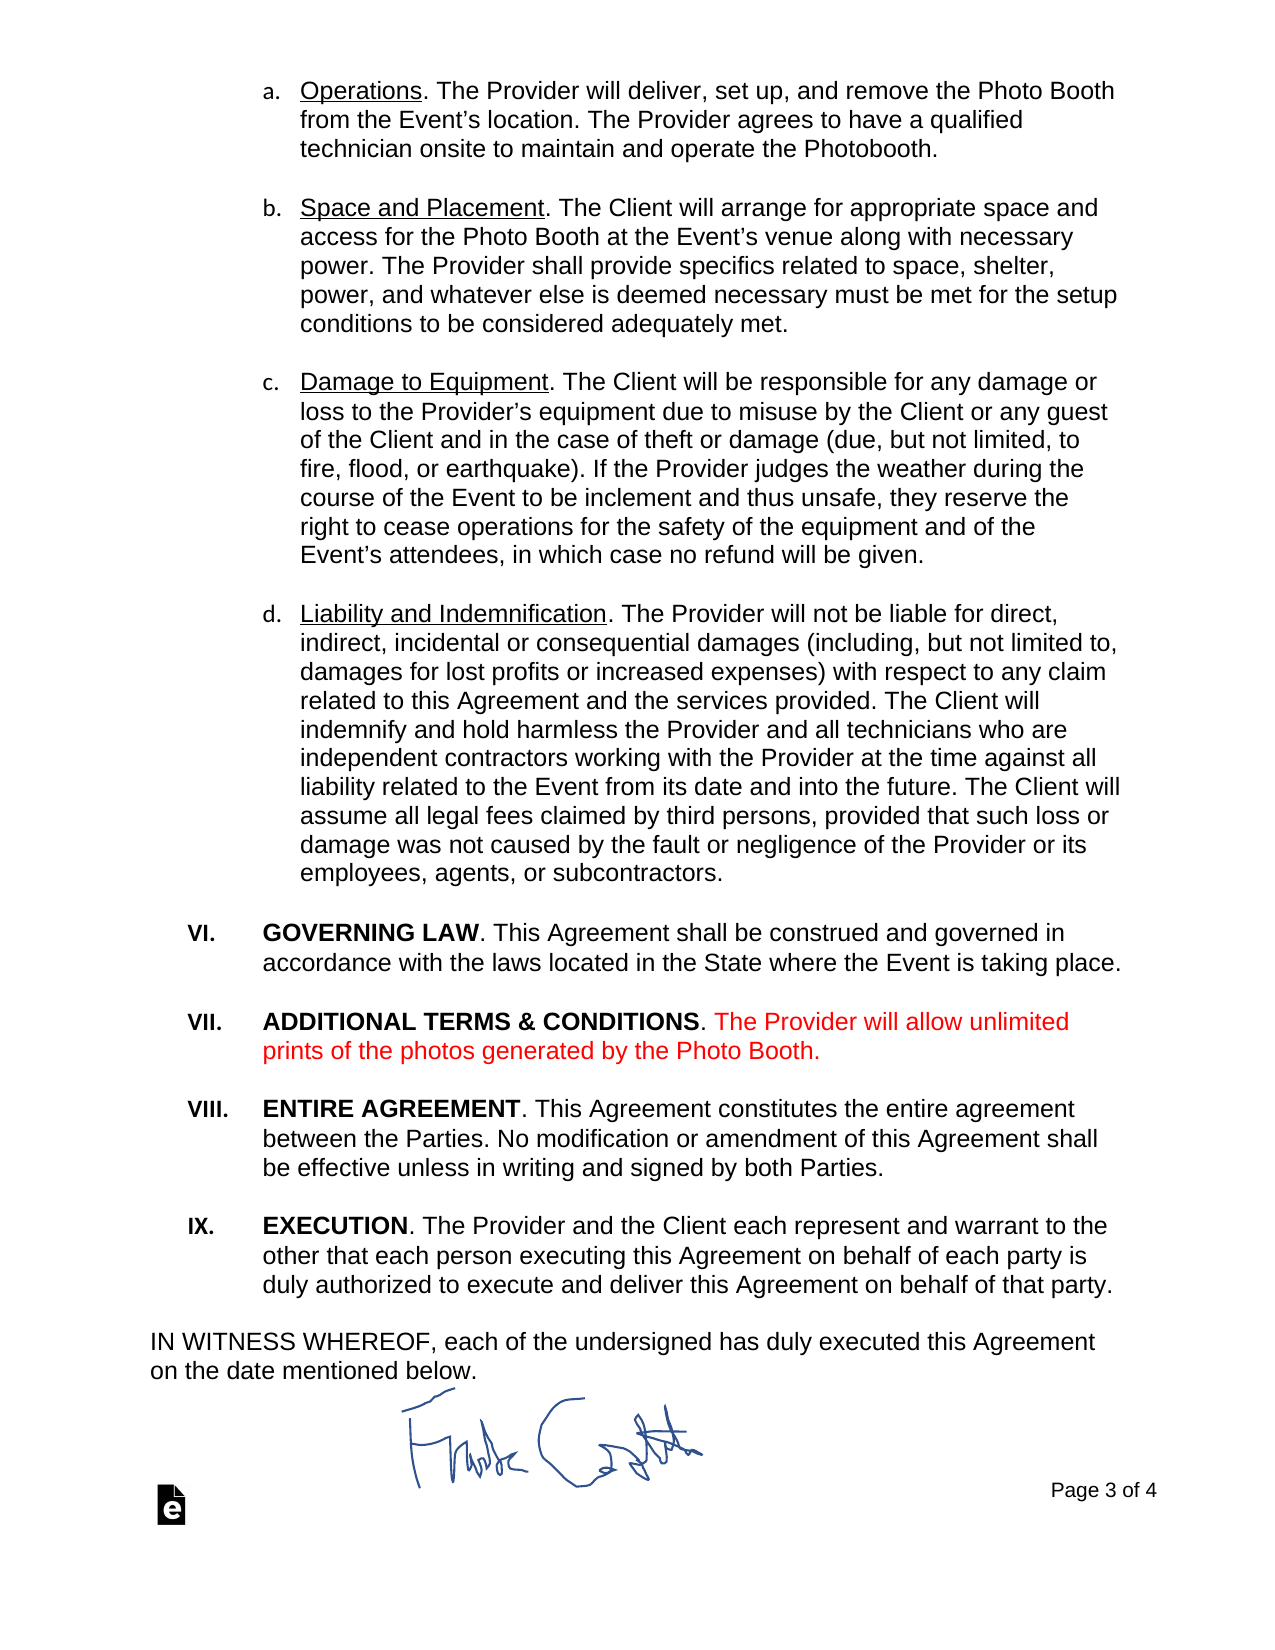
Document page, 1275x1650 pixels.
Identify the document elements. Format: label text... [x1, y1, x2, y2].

list GOVERNING LAW. This Agreement shall be construed and governed in accordance with the laws located in the State where the Event is taking place. [187, 918, 1125, 977]
list Operations. The Provider will deliver, set up, and remove the Photo Booth from the Event’s location. The Provider agrees to have a qualified technician onsite to maintain and operate the Photobooth. [262, 75, 1125, 163]
list EXECUTION. The Provider and the Client each represent and warrant to the other that each person executing this Agreement on behalf of each party is duly authorized to execute and deliver this Agreement on behalf of that party. [187, 1210, 1125, 1298]
list Damage to Equipment. The Client will be responsible for any damage or loss to the Provider’s equipment due to misuse by the Client or any guest of the Client and in the case of theft or damage (due, but not limited, to fire, flood, or earthquake). If the Provider judges the weather during the course of the Event to be inclement and thus unsafe, they reserve the right to cease operations for the safety of the equipment and of the Event’s attendees, in which case no refund will be given. [262, 366, 1125, 569]
list Liability and Indemnification. The Provider will not be liable for direct, indirect, incidental or consequential damages (including, but not limited to, damages for lost profits or increased expenses) with respect to any claim related to this Agreement and the services provided. The Client will indemnify and hold harmless the Provider and all technicians who are independent contractors working with the Provider at the time against all liability related to the Event from its date and into the future. The Client will assume all legal fees claimed by third persons, provided that such loss or damage was not caused by the fault or negligence of the Provider or its employees, agents, or subcontractors. [262, 598, 1125, 918]
list Space and Placement. The Client will arrange for appropriate space and access for the Photo Booth at the Event’s venue along with necessary power. The Provider shall provide specifics related to space, shelter, power, and whatever else is deemed necessary must be met for the setup conditions to be considered adequately met. [262, 192, 1125, 337]
text IN WITNESS WHEREOF, each of the undersigned has duly executed this Agreement on the date mentioned below. [150, 1327, 1125, 1385]
list ENTIRE AGREEMENT. This Agreement constitutes the entire agreement between the Parties. No modification or amendment of this Agreement shall be effective unless in writing and signed by both Parties. [187, 1094, 1125, 1182]
list ADDITIONAL TERMS & CONDITIONS. The Provider will allow unlimited prints of the photos generated by the Photo Booth. [187, 1006, 1125, 1065]
